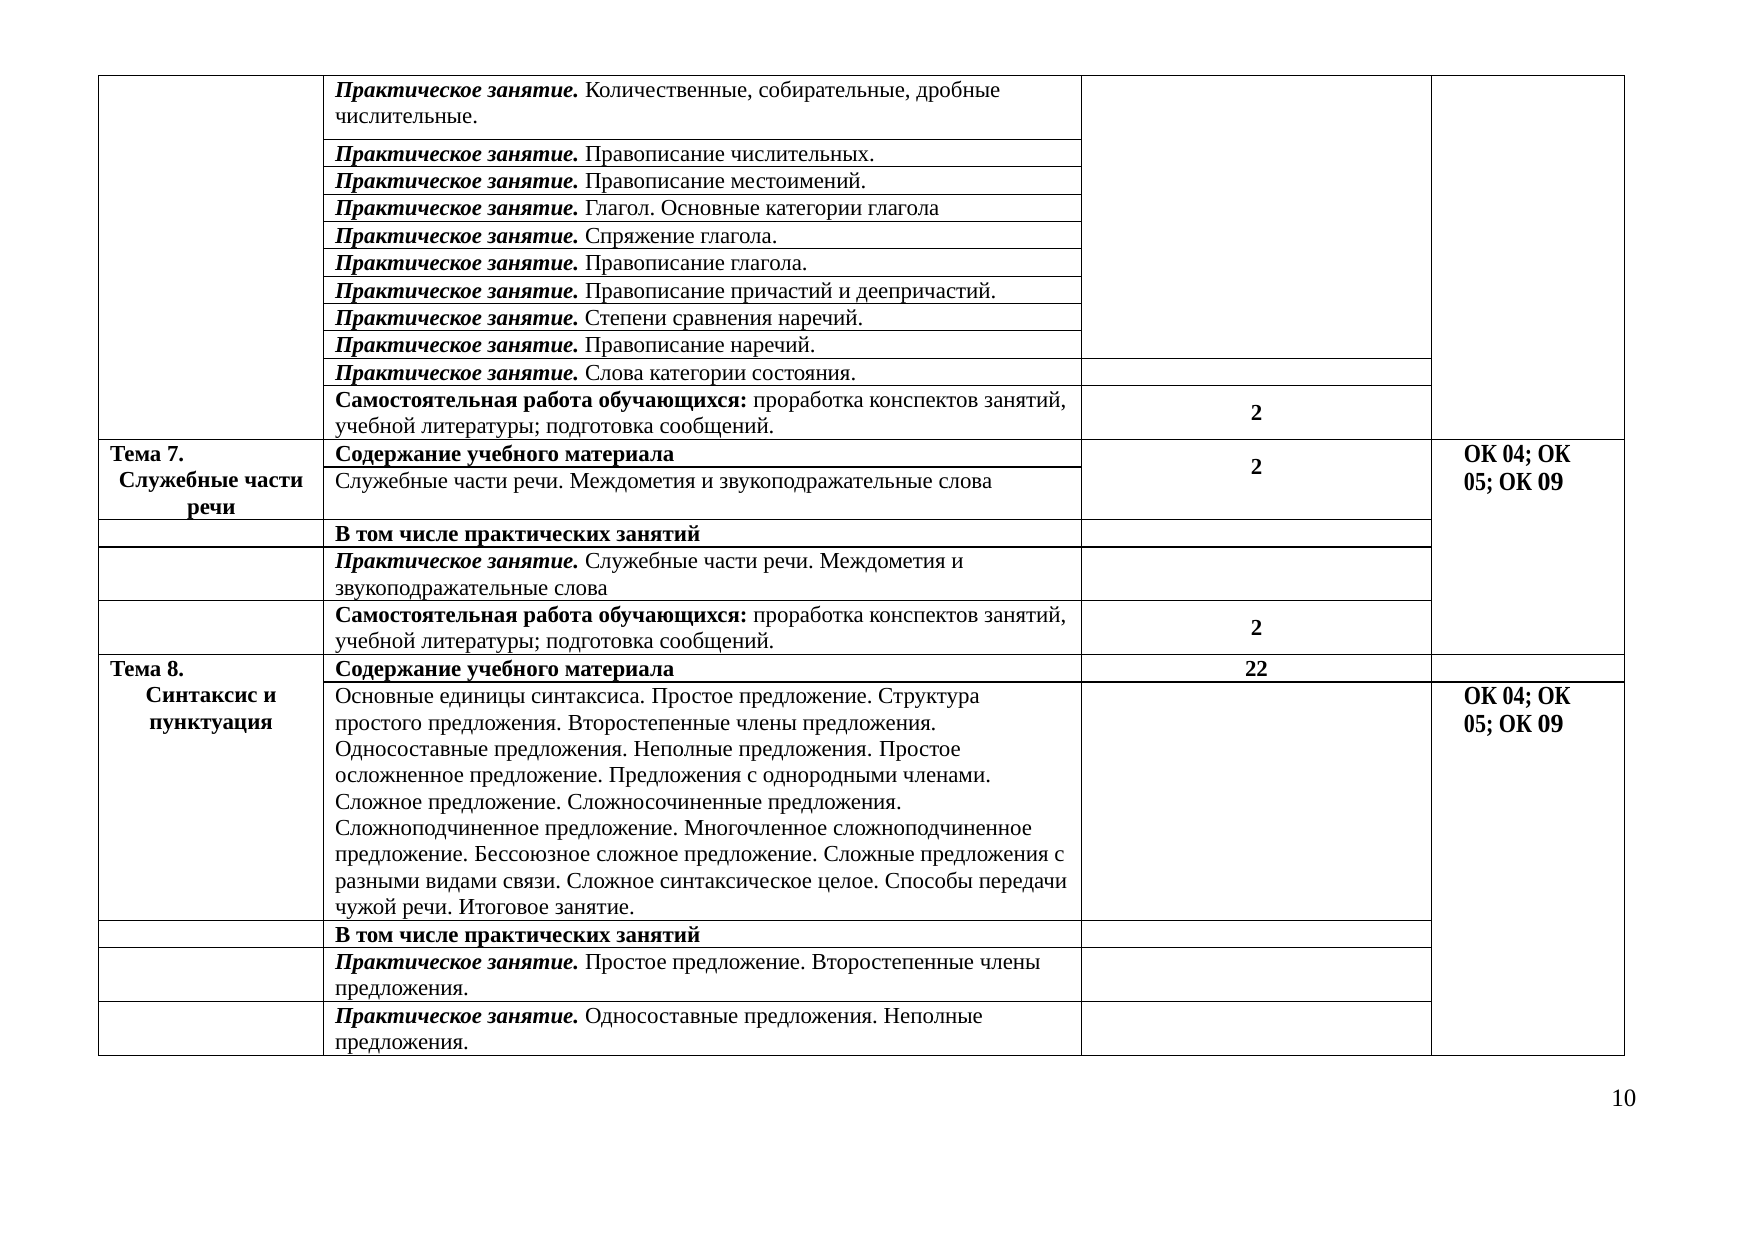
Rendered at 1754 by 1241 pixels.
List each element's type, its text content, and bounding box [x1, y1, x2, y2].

table_cell Практическое занятие. Степени сравнения наречий. [324, 304, 1081, 330]
table_cell Практическое занятие. Количественные, собирательные, дробные числительные. [324, 76, 1081, 139]
table_cell Практическое занятие. Правописание числительных. [324, 140, 1081, 166]
table_cell Самостоятельная работа обучающихся: проработка конспектов занятий, учебной литературы; подготовка сообщений. [324, 386, 1081, 439]
table_cell Самостоятельная работа обучающихся: проработка конспектов занятий, учебной литературы; подготовка сообщений. [324, 601, 1081, 654]
table_cell [99, 601, 323, 654]
table_cell Содержание учебного материала [324, 655, 1081, 681]
table_cell 2 [1082, 601, 1431, 654]
table_cell Тема 7. Служебные части речи [99, 440, 323, 519]
table_cell [1082, 520, 1431, 546]
table_cell [99, 76, 323, 439]
table_cell 2 [1082, 440, 1431, 519]
table_cell [1082, 359, 1431, 385]
table_cell 22 [1082, 655, 1431, 681]
table_cell Практическое занятие. Односоставные предложения. Неполные предложения. [324, 1002, 1081, 1054]
table_cell [1432, 655, 1624, 681]
table_cell [99, 1002, 323, 1054]
table_cell Практическое занятие. Правописание местоимений. [324, 167, 1081, 193]
table_cell В том числе практических занятий [324, 520, 1081, 546]
table_cell Практическое занятие. Глагол. Основные категории глагола [324, 195, 1081, 221]
table_cell ОК 04; ОК 05; ОК 09 [1432, 440, 1624, 654]
table_cell [1082, 921, 1431, 947]
table_cell Практическое занятие. Правописание наречий. [324, 331, 1081, 358]
table_cell Служебные части речи. Междометия и звукоподражательные слова [324, 468, 1081, 519]
table_cell [1432, 76, 1624, 439]
table_cell 2 [1082, 386, 1431, 439]
table_cell Практическое занятие. Служебные части речи. Междометия и звукоподражательные слова [324, 548, 1081, 600]
table_cell Тема 8. Синтаксис и пунктуация [99, 655, 323, 919]
table_cell [1082, 76, 1431, 358]
table_cell [1082, 948, 1431, 1001]
table_cell Практическое занятие. Правописание глагола. [324, 249, 1081, 276]
table_cell Содержание учебного материала [324, 440, 1081, 466]
table_cell Практическое занятие. Спряжение глагола. [324, 222, 1081, 248]
table_cell [99, 548, 323, 600]
table_cell В том числе практических занятий [324, 921, 1081, 947]
table_cell [1082, 683, 1431, 919]
table_cell Основные единицы синтаксиса. Простое предложение. Структура простого предложения. Второстепенные члены предложения. Односоставные предложения. Неполные предложения. Простое осложненное предложение. Предложения с однородными членами. Сложное предложение. Сложносочиненные предложения. Сложноподчиненное предложение. Многочленное сложноподчиненное предложение. Бессоюзное сложное предложение. Сложные предложения с разными видами связи. Сложное синтаксическое целое. Способы передачи чужой речи. Итоговое занятие. [324, 683, 1081, 919]
table_cell Практическое занятие. Правописание причастий и деепричастий. [324, 277, 1081, 303]
table_cell [1082, 548, 1431, 600]
table_cell [99, 520, 323, 546]
table_cell Практическое занятие. Слова категории состояния. [324, 359, 1081, 385]
table_cell [99, 948, 323, 1001]
table_cell ОК 04; ОК 05; ОК 09 [1432, 683, 1624, 1054]
table_cell Практическое занятие. Простое предложение. Второстепенные члены предложения. [324, 948, 1081, 1001]
table_cell [1082, 1002, 1431, 1054]
table_cell [99, 921, 323, 947]
